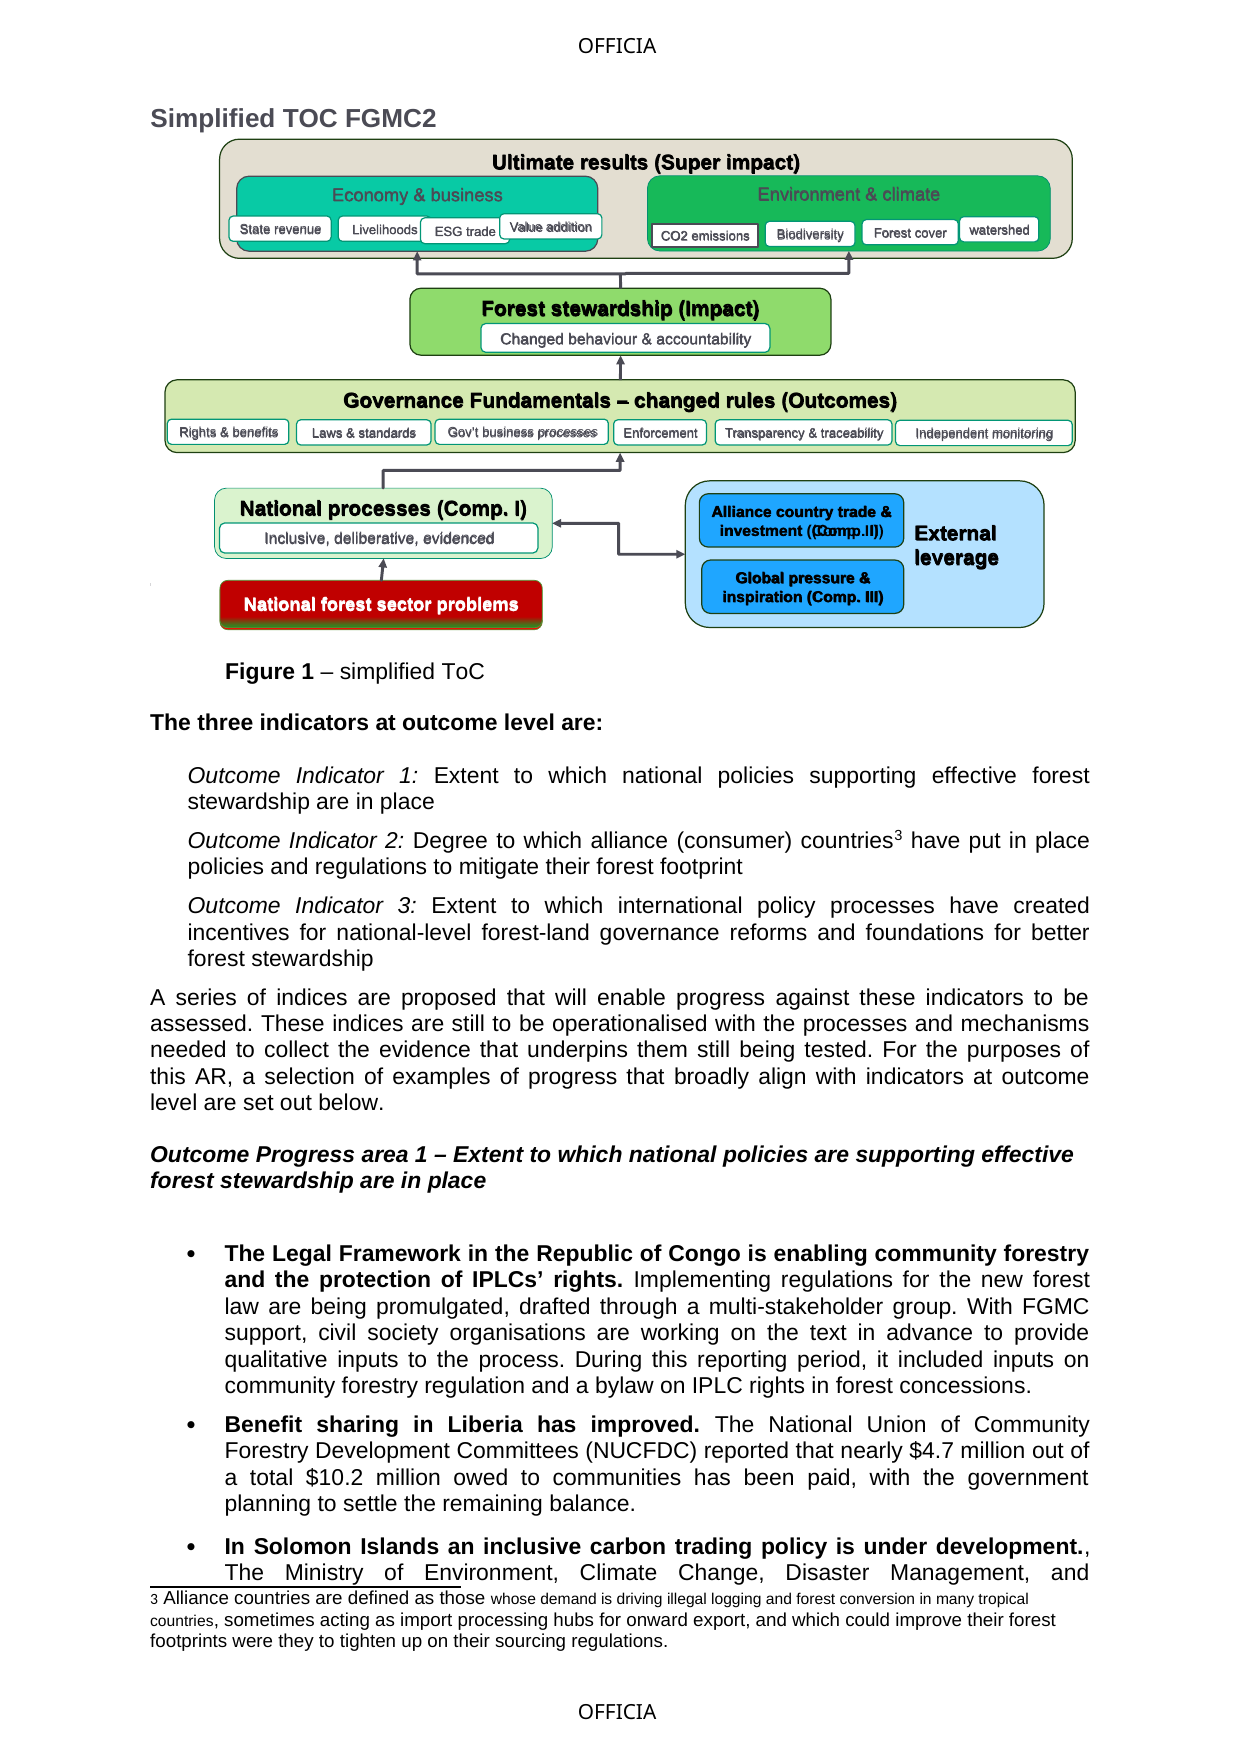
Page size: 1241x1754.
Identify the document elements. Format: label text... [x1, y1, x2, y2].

list In Solomon Islands an inclusive carbon trading policy is under development., The Ministry of Environment, Climate Change, Disaster Management, and [187, 1533, 1090, 1586]
text The three indicators at outcome level are: [150, 709, 1090, 735]
text Alliance countries are defined as those whose demand is driving illegal logging and forest conversion in many tropical countries, sometimes acting as import processing hubs for onward export, and which could improve their forest footprints were they to tighten up on their sourcing regulations. [150, 1587, 1090, 1651]
text Outcome Indicator 3: Extent to which international policy processes have created incentives for national-level forest-land governance reforms and foundations for better forest stewardship [187, 892, 1090, 971]
subtitle Outcome Progress area 1 – Extent to which national policies are supporting effective forest stewardship are in place [150, 1141, 1090, 1193]
text Outcome Indicator 1: Extent to which national policies supporting effective forest stewardship are in place [187, 762, 1090, 814]
list Figure 1 – simplified ToC [225, 658, 1090, 684]
text Outcome Indicator 2: Degree to which alliance (consumer) countries have put in place policies and regulations to mitigate their forest footprint [187, 827, 1090, 880]
text A series of indices are proposed that will enable progress against these indicators to be assessed. These indices are still to be operationalised with the processes and mechanisms needed to collect the evidence that underpins them still being tested. For the purposes of this AR, a selection of examples of progress that broadly align with indicators at outcome level are set out below. [150, 984, 1090, 1116]
list Benefit sharing in Liberia has improved. The National Union of Community Forestry Development Committees (NUCFDC) reported that nearly $4.7 million out of a total $10.2 million owed to communities has been paid, with the government planning to settle the remaining balance. [187, 1411, 1090, 1516]
list The Legal Framework in the Republic of Congo is enabling community forestry and the protection of IPLCs’ rights. Implementing regulations for the new forest law are being promulgated, drafted through a multi-stakeholder group. With FGMC support, civil society organisations are working on the text in advance to provide qualitative inputs to the process. During this reporting period, it included inputs on community forestry regulation and a bylaw on IPLC rights in forest concessions. [187, 1240, 1090, 1398]
